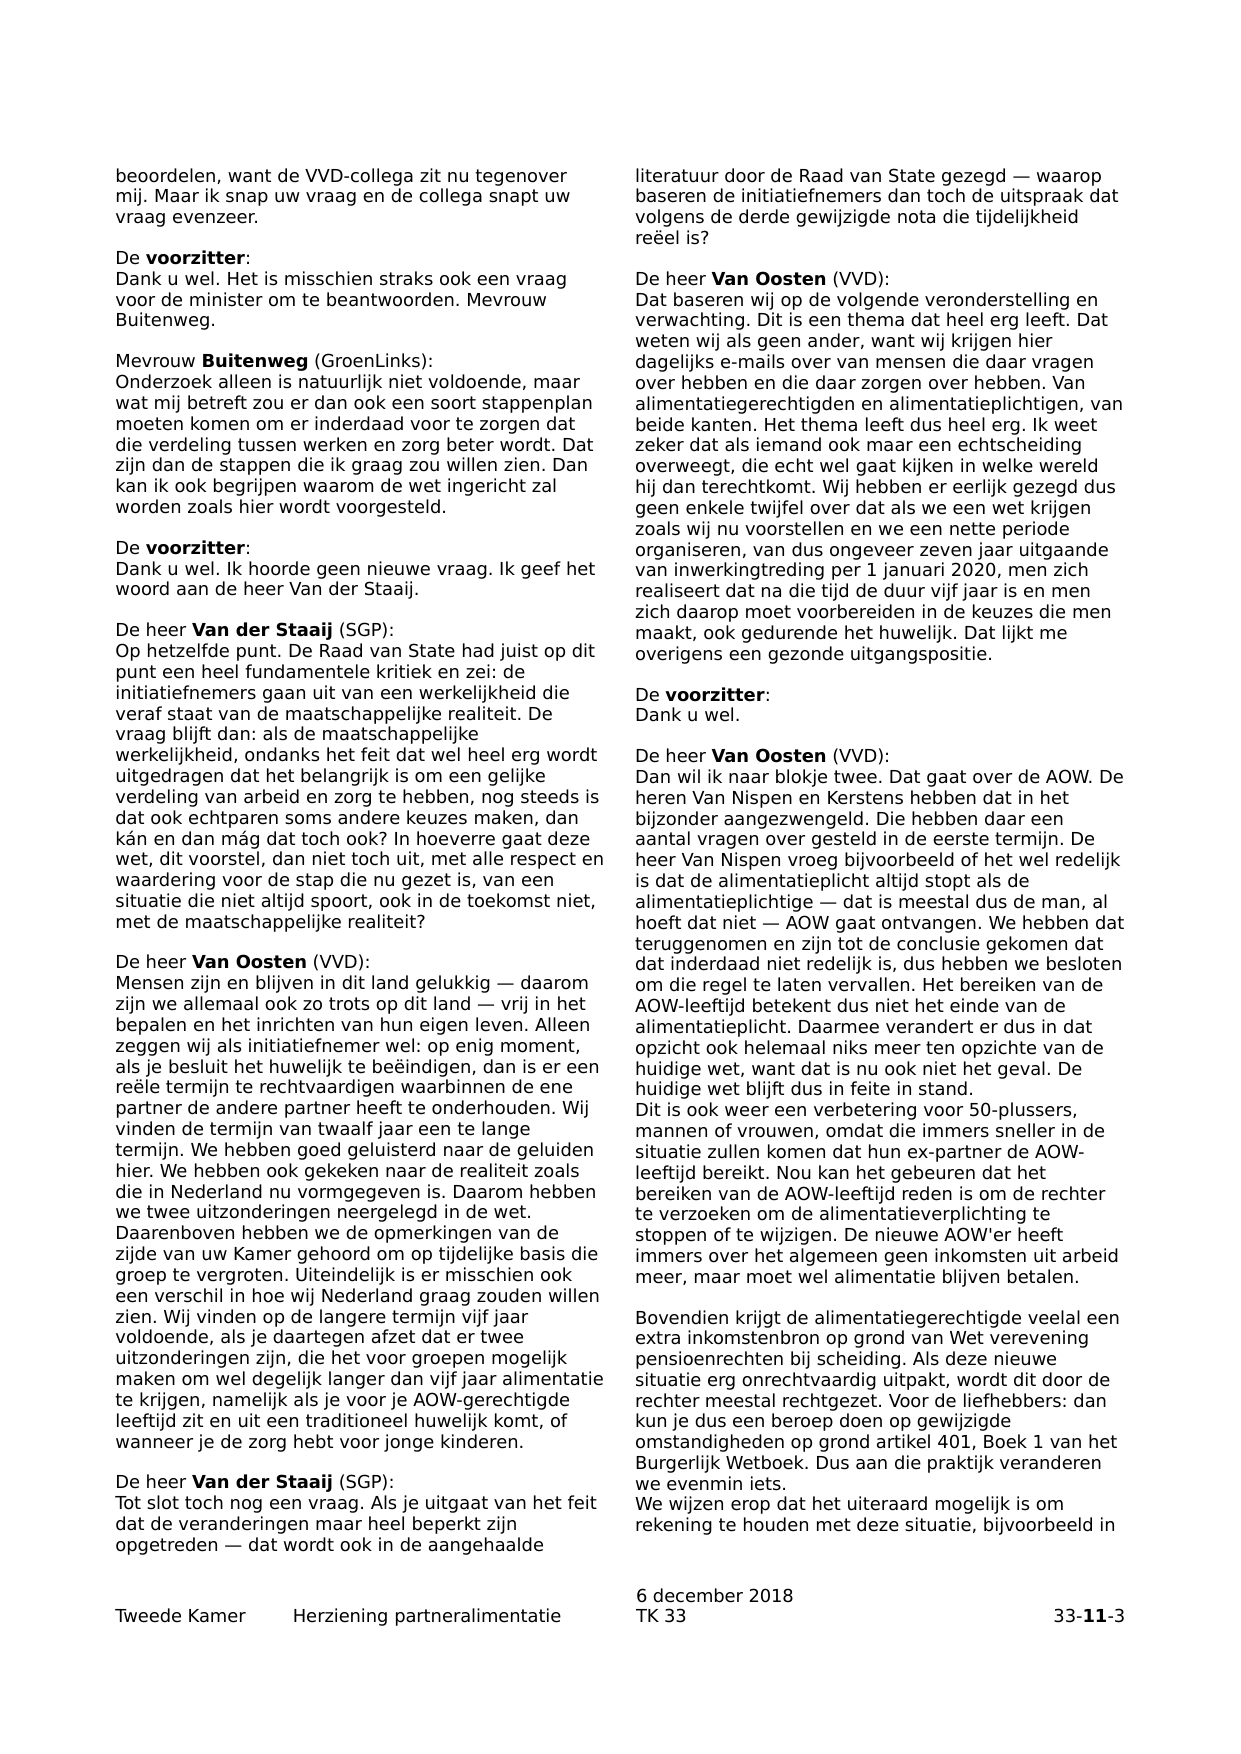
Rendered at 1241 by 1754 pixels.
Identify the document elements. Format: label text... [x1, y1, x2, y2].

text De voorzitter: [115, 248, 605, 268]
text Tot slot toch nog een vraag. Als je uitgaat van het feit dat de veranderingen maar heel beperkt zijn opgetreden — dat wordt ook in de aangehaalde [115, 1493, 605, 1556]
text We wijzen erop dat het uiteraard mogelijk is om rekening te houden met deze situatie, bijvoorbeeld in [635, 1494, 1125, 1536]
text Dan wil ik naar blokje twee. Dat gaat over de AOW. De heren Van Nispen en Kerstens hebben dat in het bijzonder aangezwengeld. Die hebben daar een aantal vragen over gesteld in de eerste termijn. De heer Van Nispen vroeg bijvoorbeeld of het wel redelijk is dat de alimentatieplicht altijd stopt als de alimentatieplichtige — dat is meestal dus de man, al hoeft dat niet — AOW gaat ontvangen. We hebben dat teruggenomen en zijn tot de conclusie gekomen dat dat inderdaad niet redelijk is, dus hebben we besloten om die regel te laten vervallen. Het bereiken van de AOW-leeftijd betekent dus niet het einde van de alimentatieplicht. Daarmee verandert er dus in dat opzicht ook helemaal niks meer ten opzichte van de huidige wet, want dat is nu ook niet het geval. De huidige wet blijft dus in feite in stand. [635, 767, 1125, 1100]
text De voorzitter: [115, 538, 605, 558]
text De heer Van Oosten (VVD): [115, 952, 605, 973]
text beoordelen, want de VVD-collega zit nu tegenover mij. Maar ik snap uw vraag en de collega snapt uw vraag evenzeer. [115, 165, 605, 228]
text Daarenboven hebben we de opmerkingen van de zijde van uw Kamer gehoord om op tijdelijke basis die groep te vergroten. Uiteindelijk is er misschien ook een verschil in hoe wij Nederland graag zouden willen zien. Wij vinden op de langere termijn vijf jaar voldoende, als je daartegen afzet dat er twee uitzonderingen zijn, die het voor groepen mogelijk maken om wel degelijk langer dan vijf jaar alimentatie te krijgen, namelijk als je voor je AOW-gerechtigde leeftijd zit en uit een traditioneel huwelijk komt, of wanneer je de zorg hebt voor jonge kinderen. [115, 1223, 605, 1452]
text Dank u wel. Ik hoorde geen nieuwe vraag. Ik geef het woord aan de heer Van der Staaij. [115, 558, 605, 600]
text De heer Van der Staaij (SGP): [115, 1472, 605, 1493]
text Op hetzelfde punt. De Raad van State had juist op dit punt een heel fundamentele kritiek en zei: de initiatiefnemers gaan uit van een werkelijkheid die veraf staat van de maatschappelijke realiteit. De vraag blijft dan: als de maatschappelijke werkelijkheid, ondanks het feit dat wel heel erg wordt uitgedragen dat het belangrijk is om een gelijke verdeling van arbeid en zorg te hebben, nog steeds is dat ook echtparen soms andere keuzes maken, dan kán en dan mág dat toch ook? In hoeverre gaat deze wet, dit voorstel, dan niet toch uit, met alle respect en waardering voor de stap die nu gezet is, van een situatie die niet altijd spoort, ook in de toekomst niet, met de maatschappelijke realiteit? [115, 641, 605, 932]
text Onderzoek alleen is natuurlijk niet voldoende, maar wat mij betreft zou er dan ook een soort stappenplan moeten komen om er inderdaad voor te zorgen dat die verdeling tussen werken en zorg beter wordt. Dat zijn dan de stappen die ik graag zou willen zien. Dan kan ik ook begrijpen waarom de wet ingericht zal worden zoals hier wordt voorgesteld. [115, 372, 605, 518]
text literatuur door de Raad van State gezegd — waarop baseren de initiatiefnemers dan toch de uitspraak dat volgens de derde gewijzigde nota die tijdelijkheid reëel is? [635, 165, 1125, 249]
text Mevrouw Buitenweg (GroenLinks): [115, 351, 605, 372]
text Mensen zijn en blijven in dit land gelukkig — daarom zijn we allemaal ook zo trots op dit land — vrij in het bepalen en het inrichten van hun eigen leven. Alleen zeggen wij als initiatiefnemer wel: op enig moment, als je besluit het huwelijk te beëindigen, dan is er een reële termijn te rechtvaardigen waarbinnen de ene partner de andere partner heeft te onderhouden. Wij vinden de termijn van twaalf jaar een te lange termijn. We hebben goed geluisterd naar de geluiden hier. We hebben ook gekeken naar de realiteit zoals die in Nederland nu vormgegeven is. Daarom hebben we twee uitzonderingen neergelegd in de wet. [115, 973, 605, 1223]
text De voorzitter: [635, 684, 1125, 705]
text De heer Van Oosten (VVD): [635, 746, 1125, 767]
text Dank u wel. [635, 705, 1125, 726]
text De heer Van Oosten (VVD): [635, 269, 1125, 289]
text De heer Van der Staaij (SGP): [115, 620, 605, 641]
text Dank u wel. Het is misschien straks ook een vraag voor de minister om te beantwoorden. Mevrouw Buitenweg. [115, 268, 605, 331]
text Dit is ook weer een verbetering voor 50-plussers, mannen of vrouwen, omdat die immers sneller in de situatie zullen komen dat hun ex-partner de AOW-leeftijd bereikt. Nou kan het gebeuren dat het bereiken van de AOW-leeftijd reden is om de rechter te verzoeken om de alimentatieverplichting te stoppen of te wijzigen. De nieuwe AOW'er heeft immers over het algemeen geen inkomsten uit arbeid meer, maar moet wel alimentatie blijven betalen. [635, 1100, 1125, 1287]
text Bovendien krijgt de alimentatiegerechtigde veelal een extra inkomstenbron op grond van Wet verevening pensioenrechten bij scheiding. Als deze nieuwe situatie erg onrechtvaardig uitpakt, wordt dit door de rechter meestal rechtgezet. Voor de liefhebbers: dan kun je dus een beroep doen op gewijzigde omstandigheden op grond artikel 401, Boek 1 van het Burgerlijk Wetboek. Dus aan die praktijk veranderen we evenmin iets. [635, 1307, 1125, 1494]
text Dat baseren wij op de volgende veronderstelling en verwachting. Dit is een thema dat heel erg leeft. Dat weten wij als geen ander, want wij krijgen hier dagelijks e-mails over van mensen die daar vragen over hebben en die daar zorgen over hebben. Van alimentatiegerechtigden en alimentatieplichtigen, van beide kanten. Het thema leeft dus heel erg. Ik weet zeker dat als iemand ook maar een echtscheiding overweegt, die echt wel gaat kijken in welke wereld hij dan terechtkomt. Wij hebben er eerlijk gezegd dus geen enkele twijfel over dat als we een wet krijgen zoals wij nu voorstellen en we een nette periode organiseren, van dus ongeveer zeven jaar uitgaande van inwerkingtreding per 1 januari 2020, men zich realiseert dat na die tijd de duur vijf jaar is en men zich daarop moet voorbereiden in de keuzes die men maakt, ook gedurende het huwelijk. Dat lijkt me overigens een gezonde uitgangspositie. [635, 289, 1125, 664]
